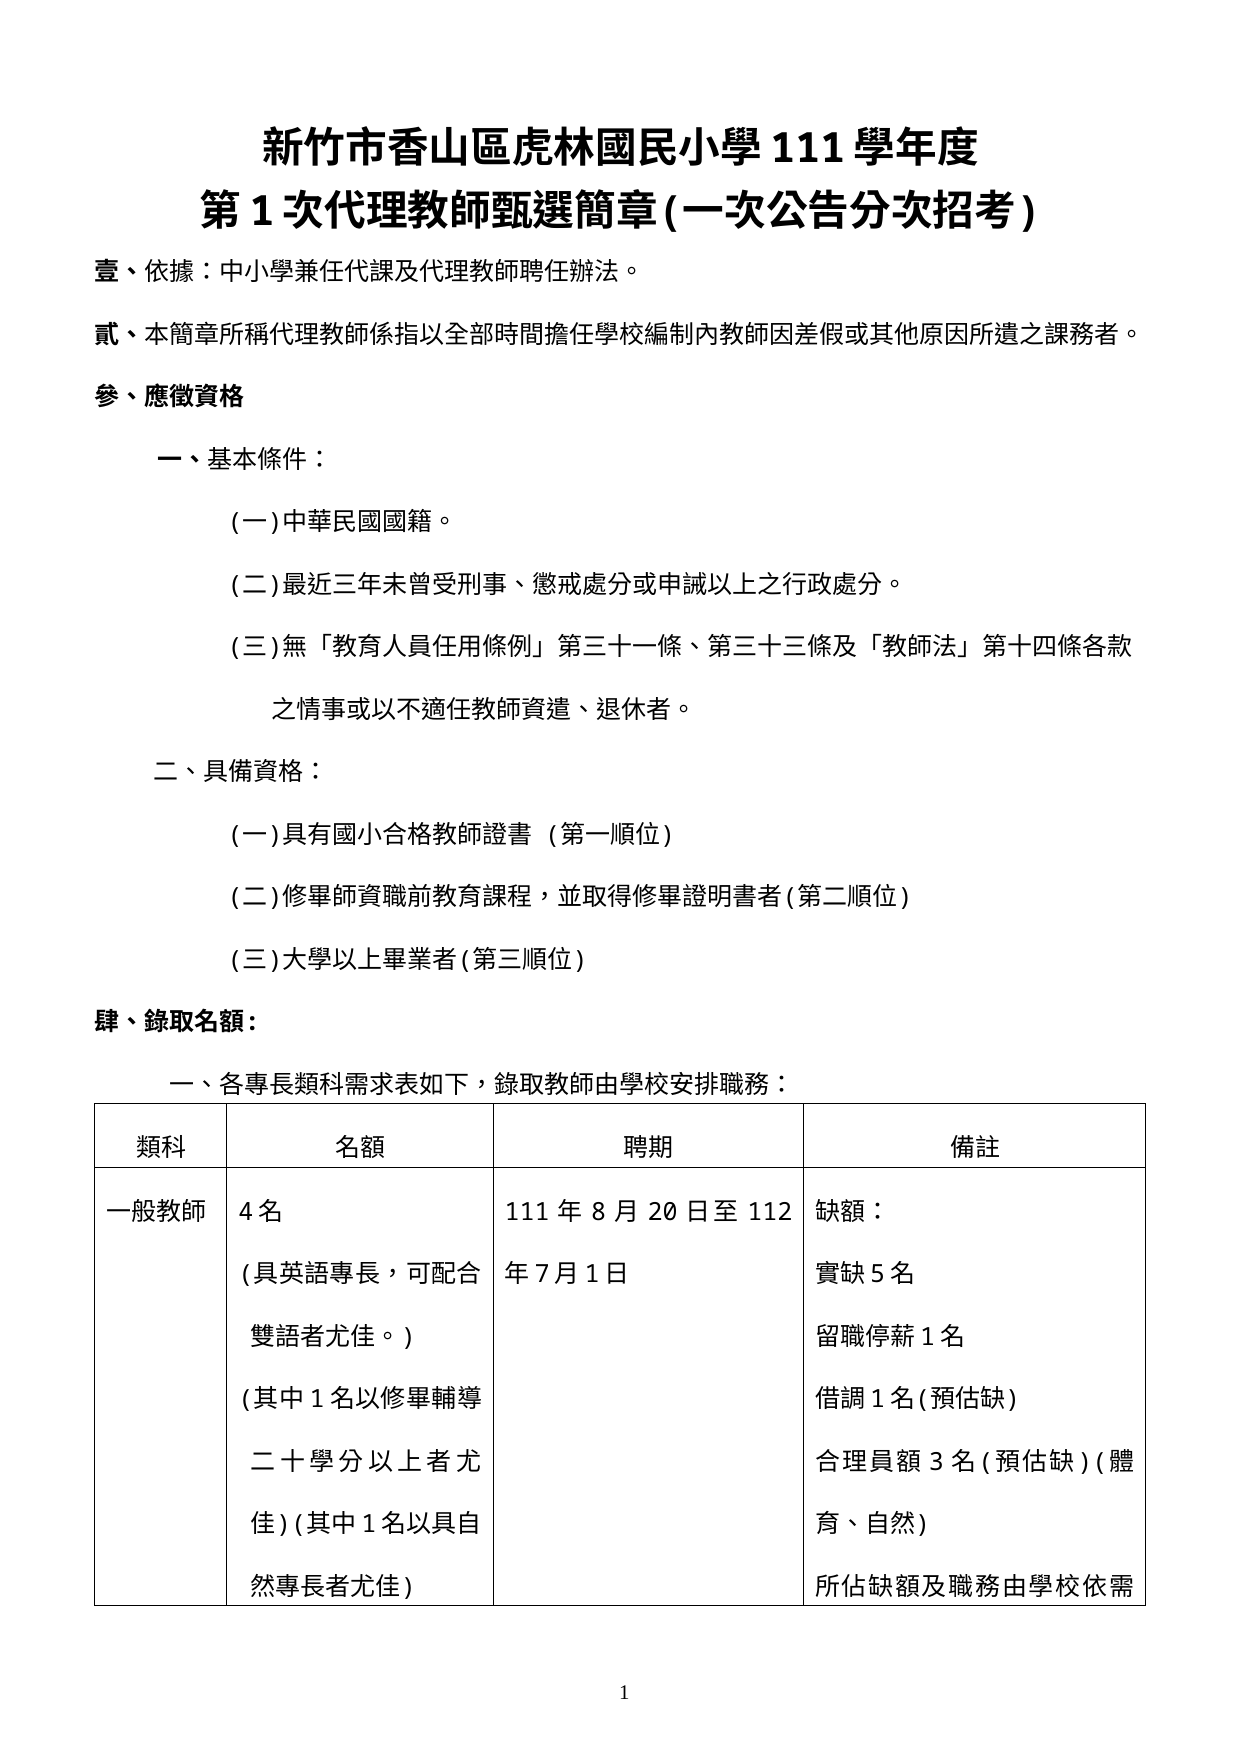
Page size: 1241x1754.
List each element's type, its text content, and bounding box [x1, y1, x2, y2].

text 壹、依據：中小學兼任代課及代理教師聘任辦法。 [94, 228, 1146, 291]
table_header 名額 [227, 1104, 493, 1167]
table_cell 缺額： 實缺5名 留職停薪1名 借調1名(預估缺) 合理員額3名(預估缺)(體育、自然) 所佔缺額及職務由學校依需 [804, 1168, 1145, 1605]
text 肆、錄取名額: [94, 978, 1146, 1041]
text 一、基本條件： [157, 416, 1146, 478]
table_header 聘期 [494, 1104, 803, 1167]
text 一、各專長類科需求表如下，錄取教師由學校安排職務： [169, 1041, 1146, 1103]
text (一)具有國小合格教師證書 (第一順位) [227, 791, 1146, 853]
table_cell 一般教師 [95, 1168, 226, 1605]
table_cell 4名 (具英語專長，可配合雙語者尤佳。) (其中1名以修畢輔導二十學分以上者尤佳)(其中1名以具自然專長者尤佳) [227, 1168, 493, 1605]
table_header 類科 [95, 1104, 226, 1167]
text 二、具備資格： [153, 728, 1146, 791]
text 新竹市香山區虎林國民小學111學年度 [94, 103, 1146, 166]
text (三)無「教育人員任用條例」第三十一條、第三十三條及「教師法」第十四條各款之情事或以不適任教師資遣、退休者。 [227, 603, 1146, 728]
text 參、應徵資格 [94, 353, 1146, 416]
table_header 備註 [804, 1104, 1145, 1167]
table_cell 111年8月20日至112年7月1日 [494, 1168, 803, 1605]
text (二)修畢師資職前教育課程，並取得修畢證明書者(第二順位) [227, 853, 1146, 916]
text (一)中華民國國籍。 [227, 478, 1146, 541]
text (二)最近三年未曾受刑事、懲戒處分或申誡以上之行政處分。 [157, 541, 1146, 603]
text (三)大學以上畢業者(第三順位) [227, 916, 1146, 978]
text 貳、本簡章所稱代理教師係指以全部時間擔任學校編制內教師因差假或其他原因所遺之課務者。 [94, 291, 1146, 353]
text 第1次代理教師甄選簡章(一次公告分次招考) [94, 166, 1146, 228]
